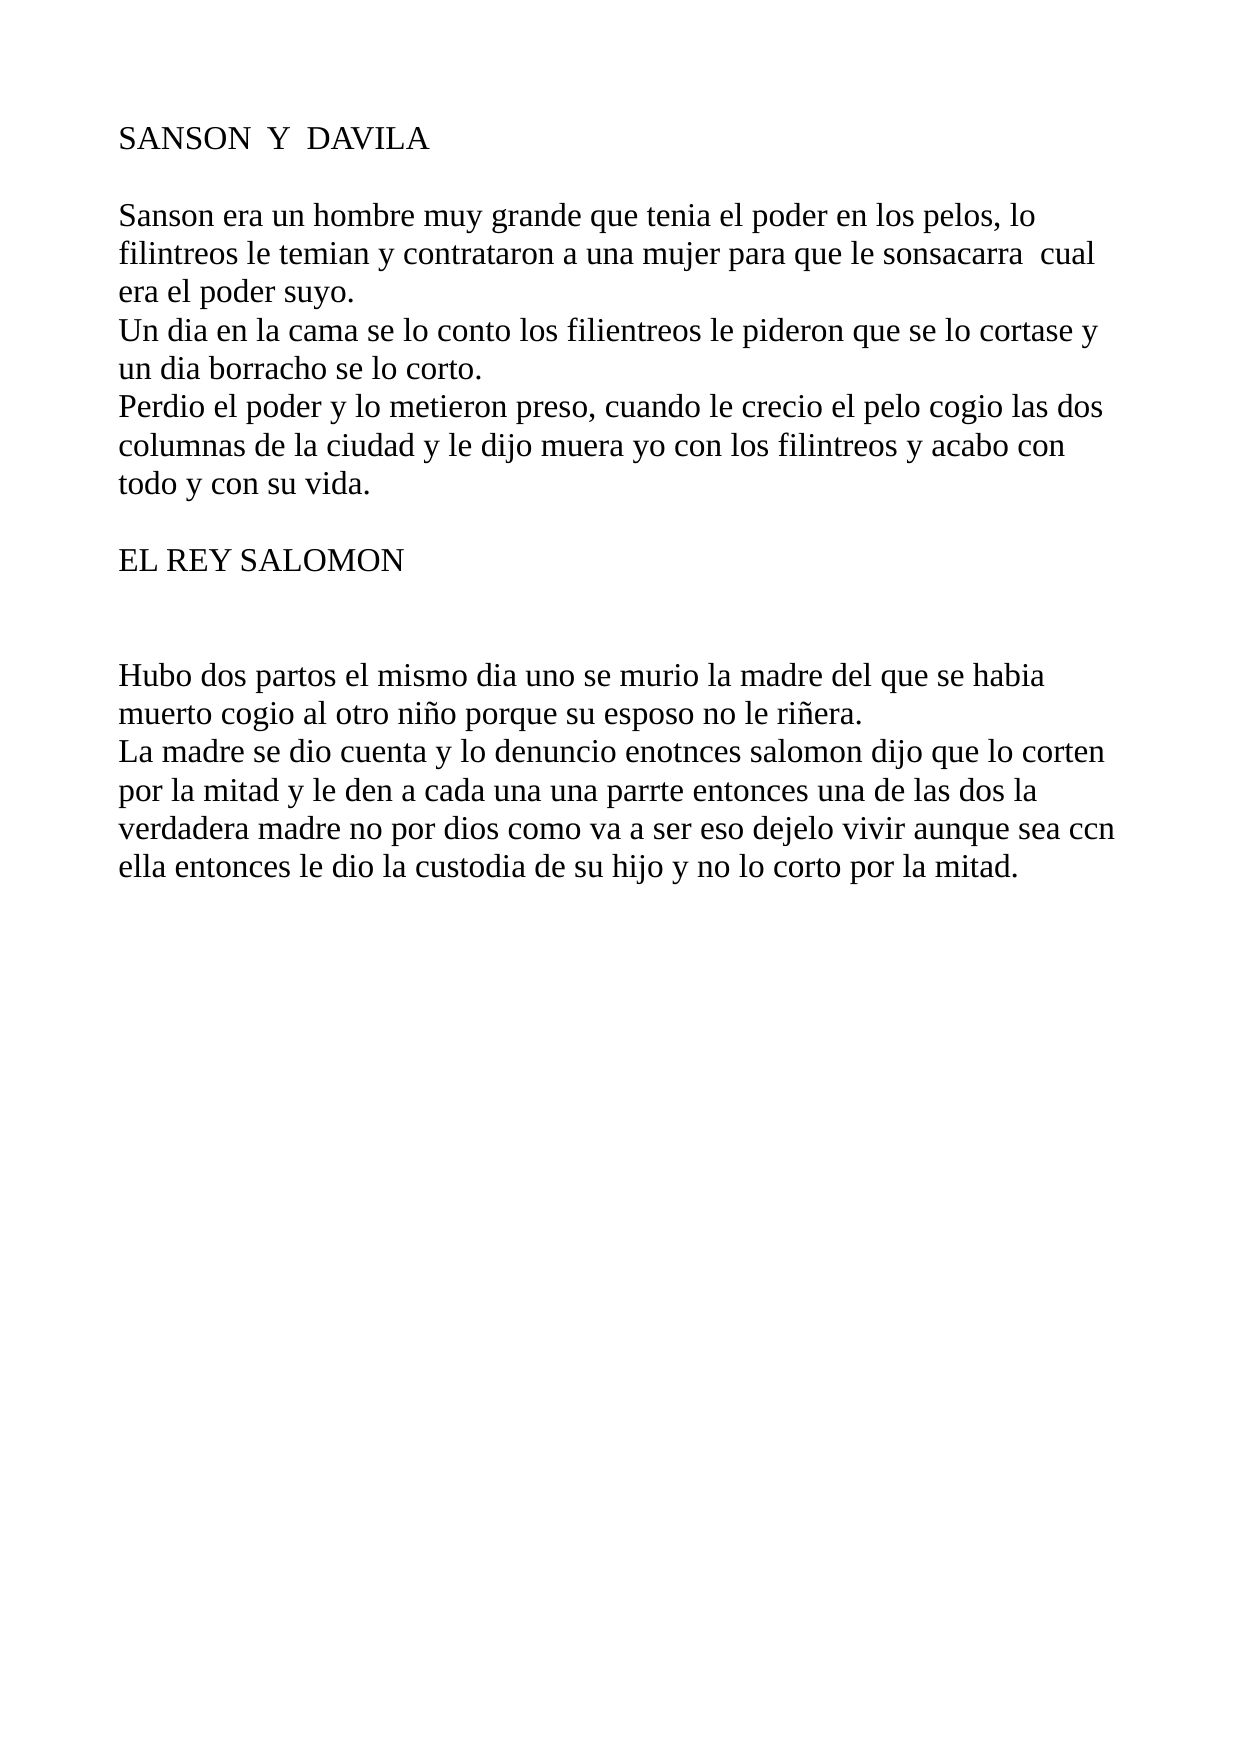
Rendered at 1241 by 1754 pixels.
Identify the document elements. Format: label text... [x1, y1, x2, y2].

text Sanson era un hombre muy grande que tenia el poder en los pelos, lo filintreos le temian y contrataron a una mujer para que le sonsacarra cual era el poder suyo. [118, 195, 1122, 310]
text SANSON Y DAVILA [118, 118, 1122, 156]
text Perdio el poder y lo metieron preso, cuando le crecio el pelo cogio las dos columnas de la ciudad y le dijo muera yo con los filintreos y acabo con todo y con su vida. [118, 386, 1122, 501]
text La madre se dio cuenta y lo denuncio enotnces salomon dijo que lo corten por la mitad y le den a cada una una parrte entonces una de las dos la verdadera madre no por dios como va a ser eso dejelo vivir aunque sea ccn ella entonces le dio la custodia de su hijo y no lo corto por la mitad. [118, 731, 1122, 885]
text Hubo dos partos el mismo dia uno se murio la madre del que se habia muerto cogio al otro niño porque su esposo no le riñera. [118, 655, 1122, 731]
text Un dia en la cama se lo conto los filientreos le pideron que se lo cortase y un dia borracho se lo corto. [118, 310, 1122, 386]
text EL REY SALOMON [118, 540, 1122, 578]
